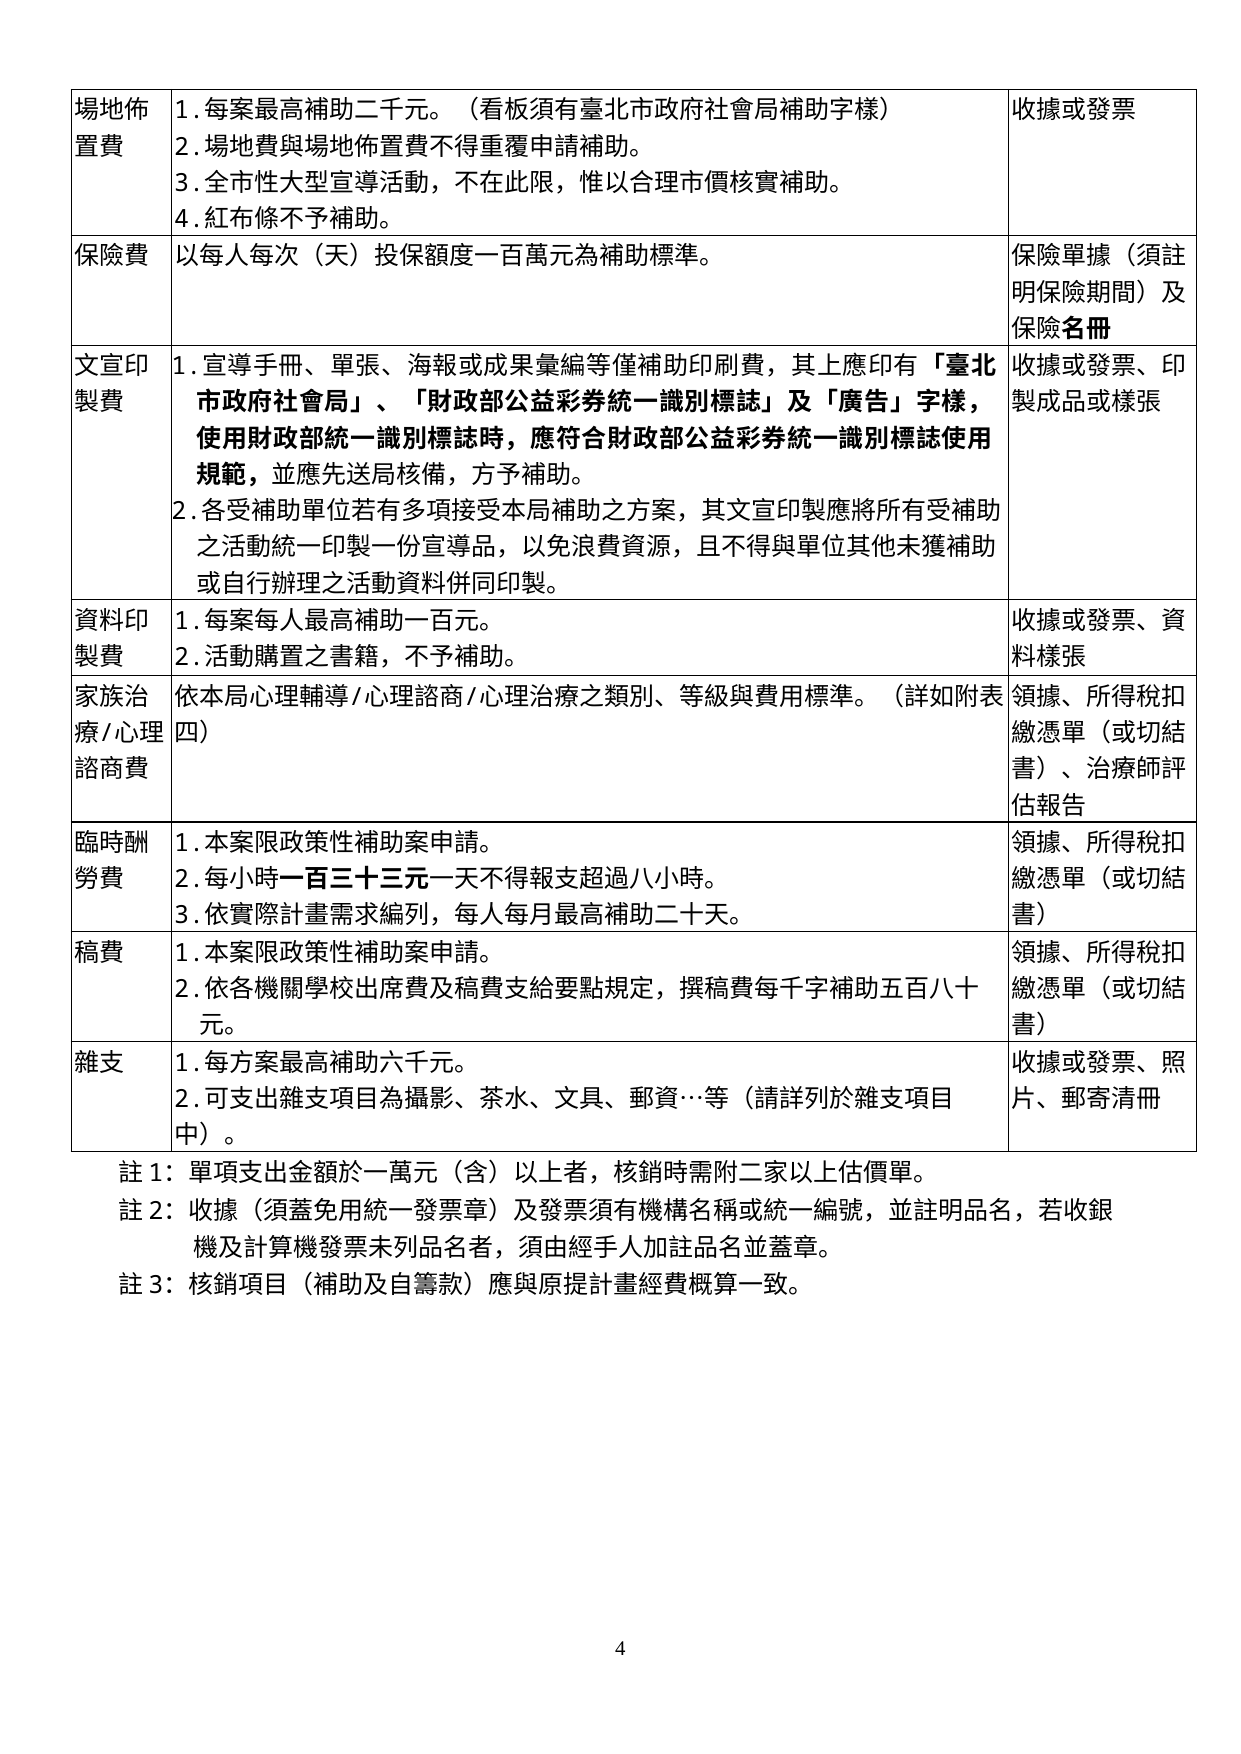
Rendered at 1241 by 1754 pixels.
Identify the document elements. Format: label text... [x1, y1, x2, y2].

table_cell 1.本案限政策性補助案申請。 2.每小時一百三十三元一天不得報支超過八小時。 3.依實際計畫需求編列，每人每月最高補助二十天。 [172, 823, 1008, 931]
table_cell 領據、所得稅扣繳憑單（或切結書）、治療師評估報告 [1009, 676, 1196, 821]
table_cell 收據或發票 [1009, 90, 1196, 235]
table_cell 收據或發票、照片、郵寄清冊 [1009, 1042, 1196, 1151]
text 註2：收據（須蓋免用統一發票章）及發票須有機構名稱或統一編號，並註明品名，若收銀機及計算機發票未列品名者，須由經手人加註品名並蓋章。 [118, 1189, 1122, 1264]
table_cell 1.每案每人最高補助一百元。 2.活動購置之書籍，不予補助。 [172, 600, 1008, 675]
table_cell 家族治療/心理諮商費 [72, 676, 171, 821]
text 註3：核銷項目（補助及自籌款）應與原提計畫經費概算一致。 [118, 1264, 1122, 1301]
table_cell 臨時酬勞費 [72, 823, 171, 931]
table_cell 雜支 [72, 1042, 171, 1151]
table_cell 1.每案最高補助二千元。（看板須有臺北市政府社會局補助字樣） 2.場地費與場地佈置費不得重覆申請補助。 3.全市性大型宣導活動，不在此限，惟以合理市價核實補助。 4.紅布條不予補助。 [172, 90, 1008, 235]
table_cell 收據或發票、資 料樣張 [1009, 600, 1196, 675]
table_cell 依本局心理輔導/心理諮商/心理治療之類別、等級與費用標準。（詳如附表四） [172, 676, 1008, 821]
text 註1：單項支出金額於一萬元（含）以上者，核銷時需附二家以上估價單。 [118, 1152, 1122, 1189]
table_cell 保險單據（須註明保險期間）及保險名冊 [1009, 236, 1196, 344]
table_cell 以每人每次（天）投保額度一百萬元為補助標準。 [172, 236, 1008, 344]
table_cell 1.每方案最高補助六千元。 2.可支出雜支項目為攝影、茶水、文具、郵資…等（請詳列於雜支項目中）。 [172, 1042, 1008, 1151]
table_cell 文宣印製費 [72, 346, 171, 599]
table_cell 領據、所得稅扣繳憑單（或切結書） [1009, 823, 1196, 931]
table_cell 資料印製費 [72, 600, 171, 675]
table_cell 稿費 [72, 932, 171, 1041]
table_cell 場地佈置費 [72, 90, 171, 235]
table_cell 1.宣導手冊、單張、海報或成果彙編等僅補助印刷費，其上應印有「臺北市政府社會局」、「財政部公益彩券統一識別標誌」及「廣告」字樣，使用財政部統一識別標誌時，應符合財政部公益彩券統一識別標誌使用規範，並應先送局核備，方予補助。 2.各受補助單位若有多項接受本局補助之方案，其文宣印製應將所有受補助之活動統一印製一份宣導品，以免浪費資源，且不得與單位其他未獲補助或自行辦理之活動資料併同印製。 [172, 346, 1008, 599]
table_cell 收據或發票、印 製成品或樣張 [1009, 346, 1196, 599]
table_cell 保險費 [72, 236, 171, 344]
table_cell 1.本案限政策性補助案申請。 2.依各機關學校出席費及稿費支給要點規定，撰稿費每千字補助五百八十元。 [172, 932, 1008, 1041]
table_cell 領據、所得稅扣繳憑單（或切結書） [1009, 932, 1196, 1041]
